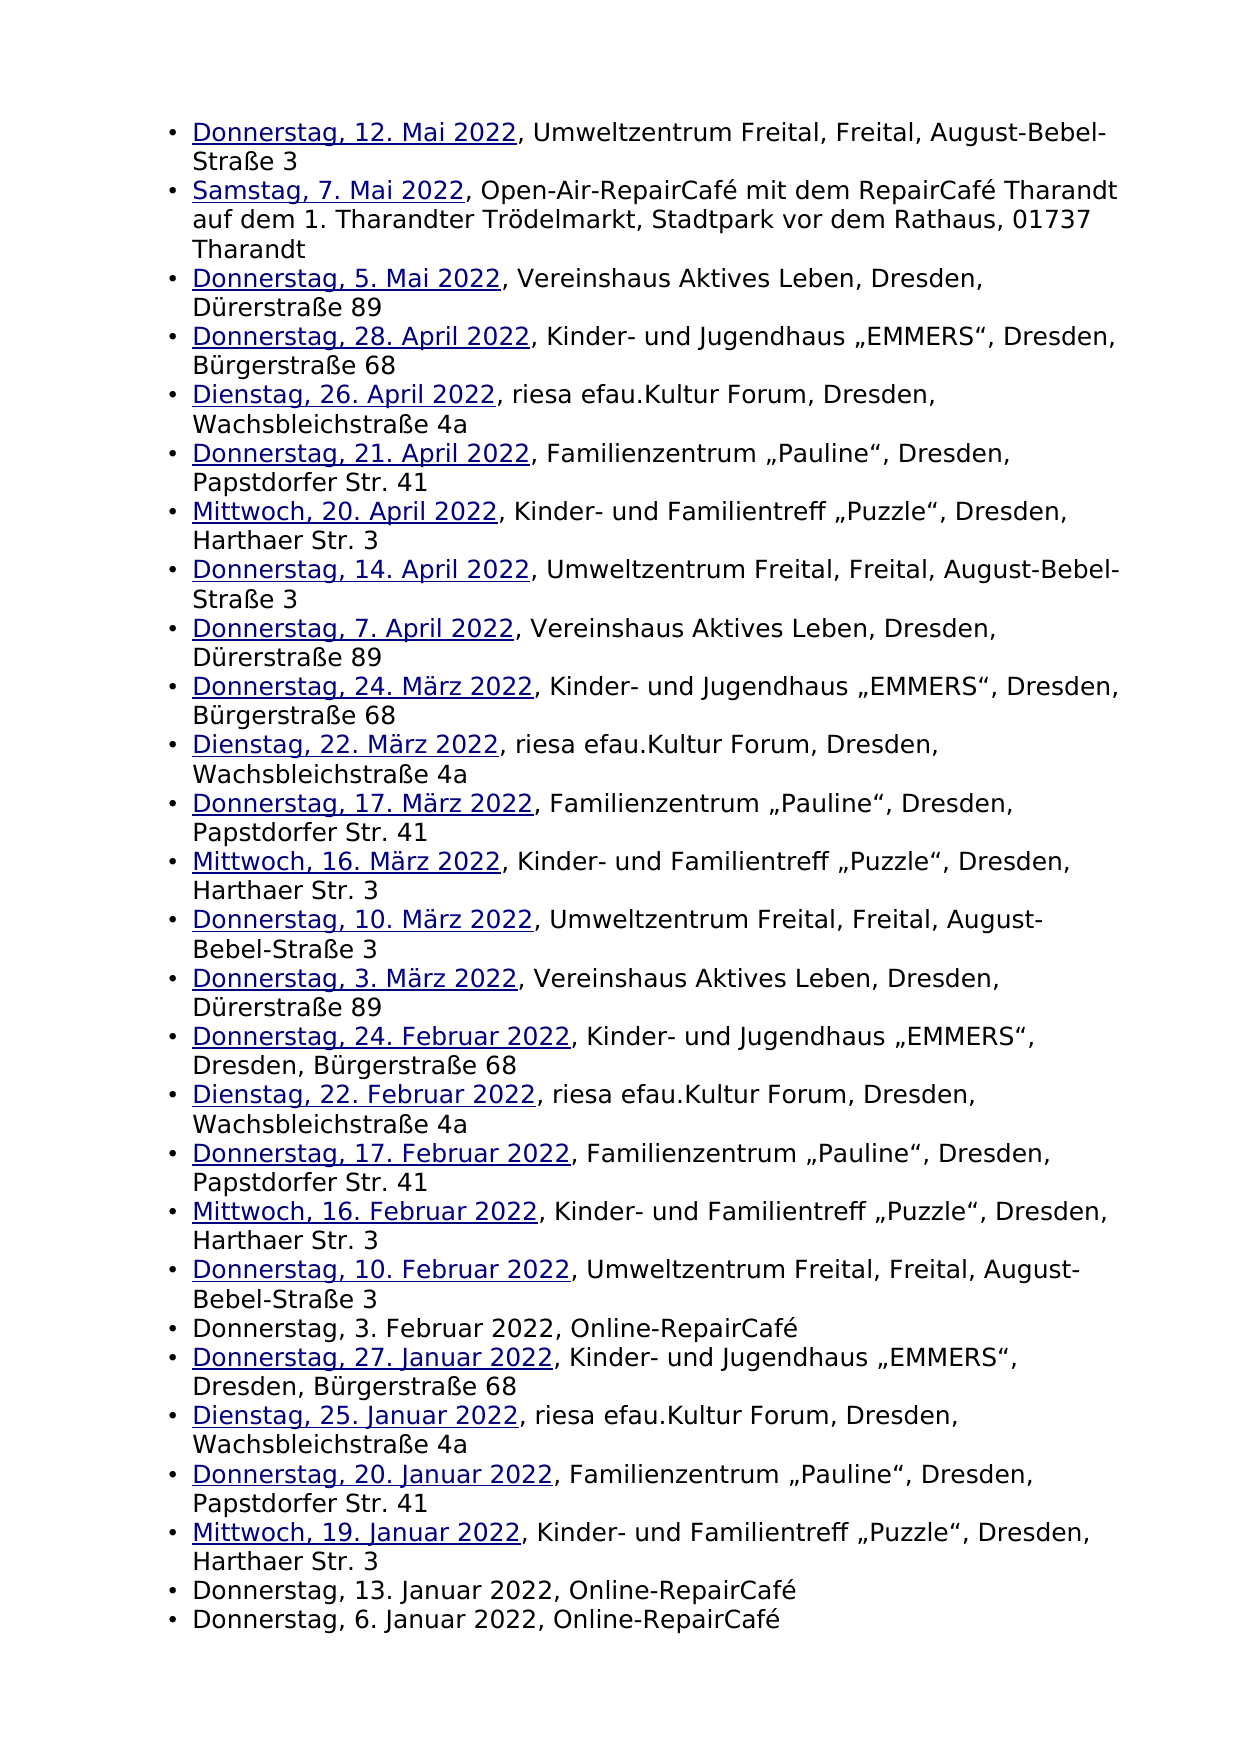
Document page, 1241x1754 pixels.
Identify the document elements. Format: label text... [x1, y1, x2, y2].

list Donnerstag, 28. April 2022, Kinder- und Jugendhaus „EMMERS“, Dresden, Bürgerstraße 68 [177, 322, 1122, 381]
list Dienstag, 22. März 2022, riesa efau.Kultur Forum, Dresden, Wachsbleichstraße 4a [177, 731, 1122, 789]
list Donnerstag, 3. März 2022, Vereinshaus Aktives Leben, Dresden, Dürerstraße 89 [177, 964, 1122, 1022]
list Mittwoch, 16. März 2022, Kinder- und Familientreff „Puzzle“, Dresden, Harthaer Str. 3 [177, 847, 1122, 906]
list Donnerstag, 17. Februar 2022, Familienzentrum „Pauline“, Dresden, Papstdorfer Str. 41 [177, 1139, 1122, 1197]
list Donnerstag, 24. März 2022, Kinder- und Jugendhaus „EMMERS“, Dresden, Bürgerstraße 68 [177, 672, 1122, 731]
list Dienstag, 25. Januar 2022, riesa efau.Kultur Forum, Dresden, Wachsbleichstraße 4a [177, 1401, 1122, 1460]
list Donnerstag, 17. März 2022, Familienzentrum „Pauline“, Dresden, Papstdorfer Str. 41 [177, 789, 1122, 847]
list Mittwoch, 20. April 2022, Kinder- und Familientreff „Puzzle“, Dresden, Harthaer Str. 3 [177, 497, 1122, 556]
list Donnerstag, 3. Februar 2022, Online-RepairCafé [177, 1314, 1122, 1343]
list Donnerstag, 5. Mai 2022, Vereinshaus Aktives Leben, Dresden, Dürerstraße 89 [177, 264, 1122, 322]
list Donnerstag, 6. Januar 2022, Online-RepairCafé [177, 1606, 1122, 1635]
list Donnerstag, 10. Februar 2022, Umweltzentrum Freital, Freital, August-Bebel-Straße 3 [177, 1256, 1122, 1314]
list Dienstag, 26. April 2022, riesa efau.Kultur Forum, Dresden, Wachsbleichstraße 4a [177, 381, 1122, 439]
list Donnerstag, 13. Januar 2022, Online-RepairCafé [177, 1576, 1122, 1606]
list Donnerstag, 27. Januar 2022, Kinder- und Jugendhaus „EMMERS“, Dresden, Bürgerstraße 68 [177, 1343, 1122, 1401]
list Donnerstag, 14. April 2022, Umweltzentrum Freital, Freital, August-Bebel-Straße 3 [177, 556, 1122, 614]
list Donnerstag, 7. April 2022, Vereinshaus Aktives Leben, Dresden, Dürerstraße 89 [177, 614, 1122, 672]
list Donnerstag, 20. Januar 2022, Familienzentrum „Pauline“, Dresden, Papstdorfer Str. 41 [177, 1460, 1122, 1518]
list Donnerstag, 12. Mai 2022, Umweltzentrum Freital, Freital, August-Bebel-Straße 3 [177, 118, 1122, 176]
list Donnerstag, 10. März 2022, Umweltzentrum Freital, Freital, August-Bebel-Straße 3 [177, 906, 1122, 964]
list Dienstag, 22. Februar 2022, riesa efau.Kultur Forum, Dresden, Wachsbleichstraße 4a [177, 1081, 1122, 1139]
list Donnerstag, 24. Februar 2022, Kinder- und Jugendhaus „EMMERS“, Dresden, Bürgerstraße 68 [177, 1022, 1122, 1081]
list Samstag, 7. Mai 2022, Open-Air-RepairCafé mit dem RepairCafé Tharandt auf dem 1. Tharandter Trödelmarkt, Stadtpark vor dem Rathaus, 01737 Tharandt [177, 176, 1122, 264]
list Mittwoch, 16. Februar 2022, Kinder- und Familientreff „Puzzle“, Dresden, Harthaer Str. 3 [177, 1197, 1122, 1256]
list Donnerstag, 21. April 2022, Familienzentrum „Pauline“, Dresden, Papstdorfer Str. 41 [177, 439, 1122, 497]
list Mittwoch, 19. Januar 2022, Kinder- und Familientreff „Puzzle“, Dresden, Harthaer Str. 3 [177, 1518, 1122, 1576]
